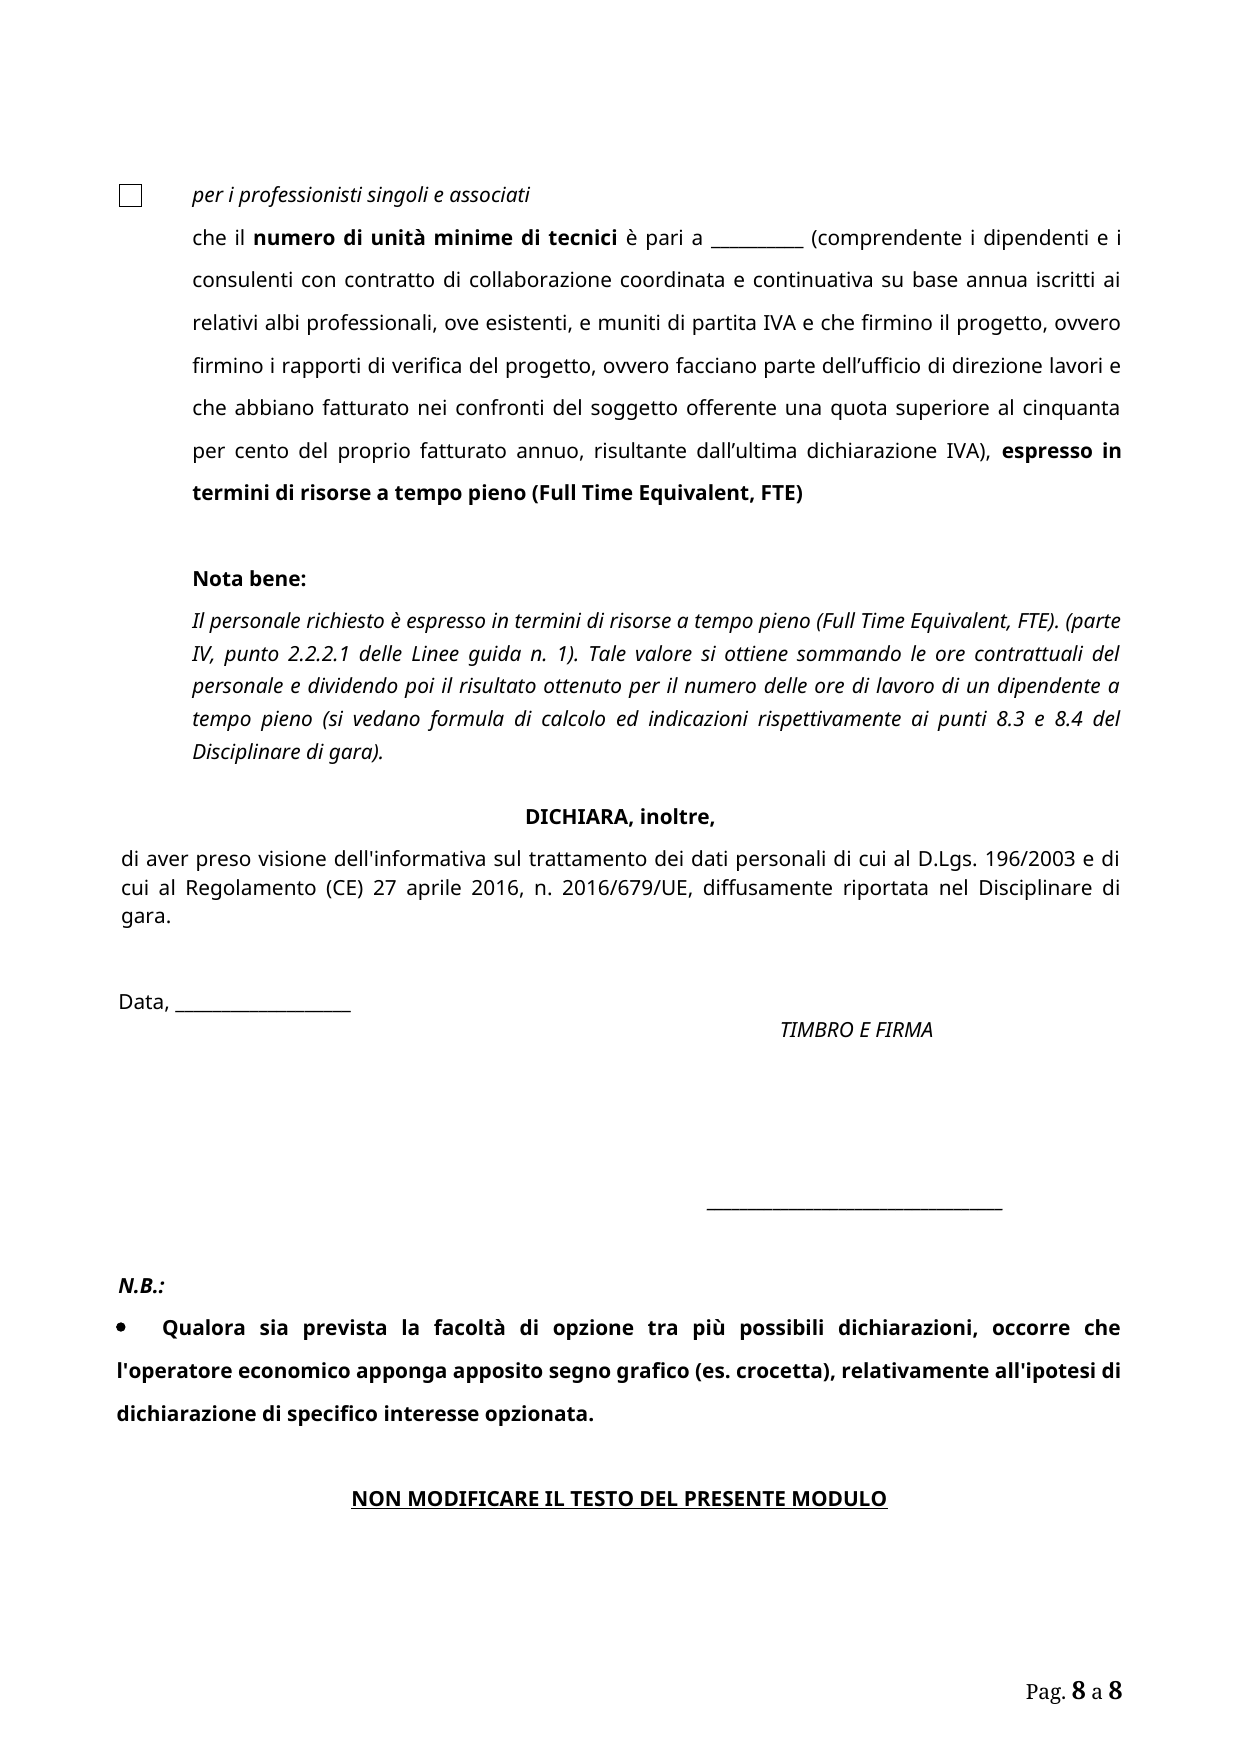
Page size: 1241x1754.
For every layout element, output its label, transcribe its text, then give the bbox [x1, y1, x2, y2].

text di aver preso visione dell'informativa sul trattamento dei dati personali di cui al D.Lgs. 196/2003 e di cui al Regolamento (CE) 27 aprile 2016, n. 2016/679/UE, diffusamente riportata nel Disciplinare di gara. [121, 844, 1122, 930]
text ____________________________________ [591, 1186, 1122, 1214]
text DICHIARA, inoltre, [118, 802, 1122, 830]
text che il numero di unità minime di tecnici è pari a __________ (comprendente i dipendenti e i consulenti con contratto di collaborazione coordinata e continuativa su base annua iscritti ai relativi albi professionali, ove esistenti, e muniti di partita IVA e che firmino il progetto, ovvero firmino i rapporti di verifica del progetto, ovvero facciano parte dell’ufficio di direzione lavori e che abbiano fatturato nei confronti del soggetto offerente una quota superiore al cinquanta per cento del proprio fatturato annuo, risultante dall’ultima dichiarazione IVA), espresso in termini di risorse a tempo pieno (Full Time Equivalent, FTE) [192, 223, 1122, 507]
text N.B.: [118, 1271, 1122, 1299]
text Il personale richiesto è espresso in termini di risorse a tempo pieno (Full Time Equivalent, FTE). (parte IV, punto 2.2.2.1 delle Linee guida n. 1). Tale valore si ottiene sommando le ore contrattuali del personale e dividendo poi il risultato ottenuto per il numero delle ore di lavoro di un dipendente a tempo pieno (si vedano formula di calcolo ed indicazioni rispettivamente ai punti 8.3 e 8.4 del Disciplinare di gara). [192, 606, 1122, 765]
text Data, ___________________ [118, 987, 1122, 1015]
text Nota bene: [192, 564, 1122, 592]
text NON MODIFICARE IL TESTO DEL PRESENTE MODULO [116, 1484, 1122, 1512]
list Qualora sia prevista la facoltà di opzione tra più possibili dichiarazioni, occorre che l'operatore economico apponga apposito segno grafico (es. crocetta), relativamente all'ipotesi di dichiarazione di specifico interesse opzionata. [116, 1313, 1122, 1427]
text TIMBRO E FIRMA [591, 1015, 1122, 1044]
text per i professionisti singoli e associati [118, 180, 1122, 209]
